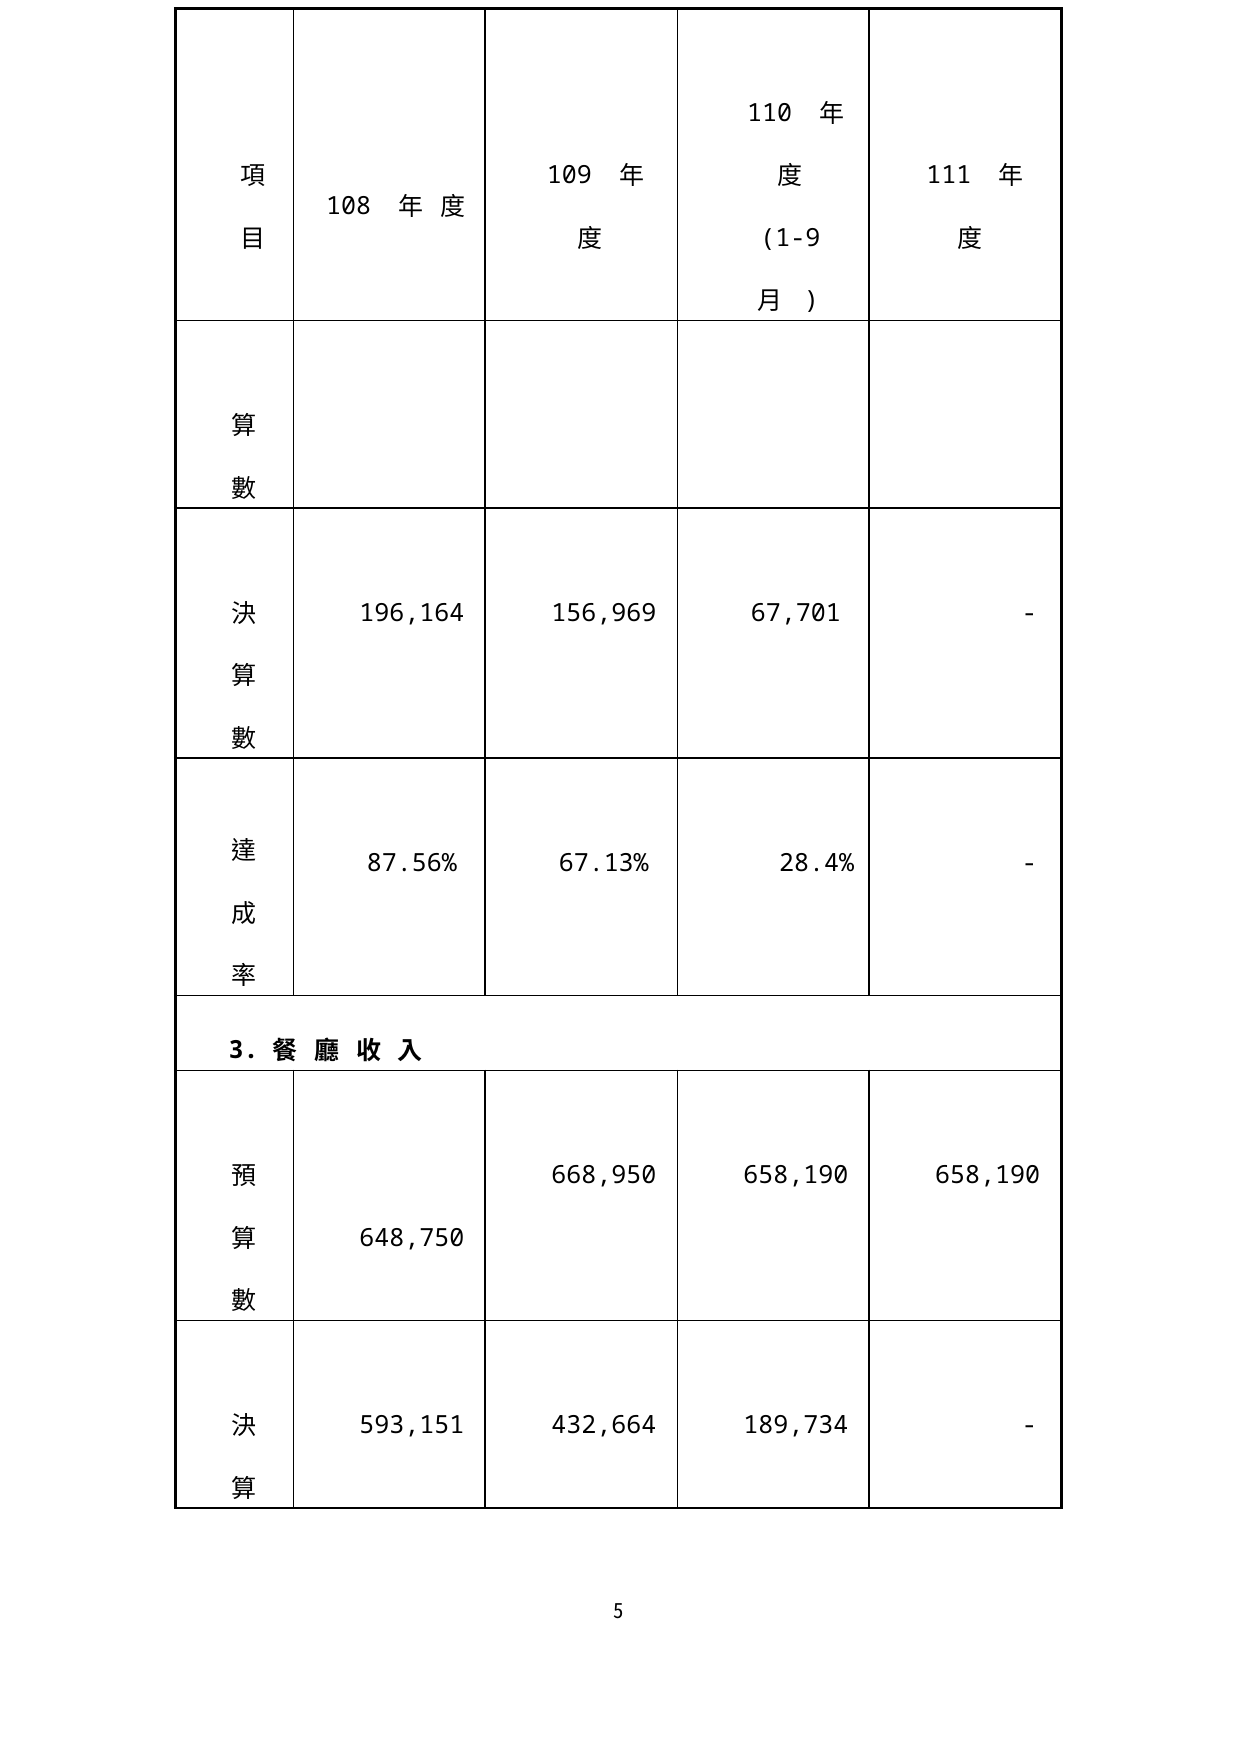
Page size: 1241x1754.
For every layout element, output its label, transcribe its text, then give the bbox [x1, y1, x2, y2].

table_cell - [870, 509, 1060, 757]
table_cell 28.4% [678, 759, 868, 995]
table_header 項目 [177, 10, 293, 319]
table_header 109年度 [486, 10, 677, 319]
table_cell 668,950 [486, 1071, 677, 1319]
table_cell 196,164 [294, 509, 484, 757]
table_cell 決算 [177, 1321, 293, 1507]
table_cell [870, 321, 1060, 507]
table_cell 156,969 [486, 509, 677, 757]
table_cell 67.13% [486, 759, 677, 995]
table_cell 658,190 [678, 1071, 868, 1319]
table_cell 87.56% [294, 759, 484, 995]
table_cell 432,664 [486, 1321, 677, 1507]
table_cell 593,151 [294, 1321, 484, 1507]
table_cell 達成率 [177, 759, 293, 995]
table_cell [486, 321, 677, 507]
table_cell 預算數 [177, 1071, 293, 1319]
table_cell [294, 321, 484, 507]
table_header 110年度 (1-9月) [678, 10, 868, 319]
table_cell 決算數 [177, 509, 293, 757]
table_cell 算數 [177, 321, 293, 507]
table_cell [678, 321, 868, 507]
table_cell 3.餐廳收入 [177, 996, 1060, 1069]
table_header 111年度 [870, 10, 1060, 319]
table_cell 648,750 [294, 1071, 484, 1319]
table_cell - [870, 759, 1060, 995]
table_header 108年度 [294, 10, 484, 319]
table_cell 189,734 [678, 1321, 868, 1507]
table_cell - [870, 1321, 1060, 1507]
table_cell 67,701 [678, 509, 868, 757]
table_cell 658,190 [870, 1071, 1060, 1319]
